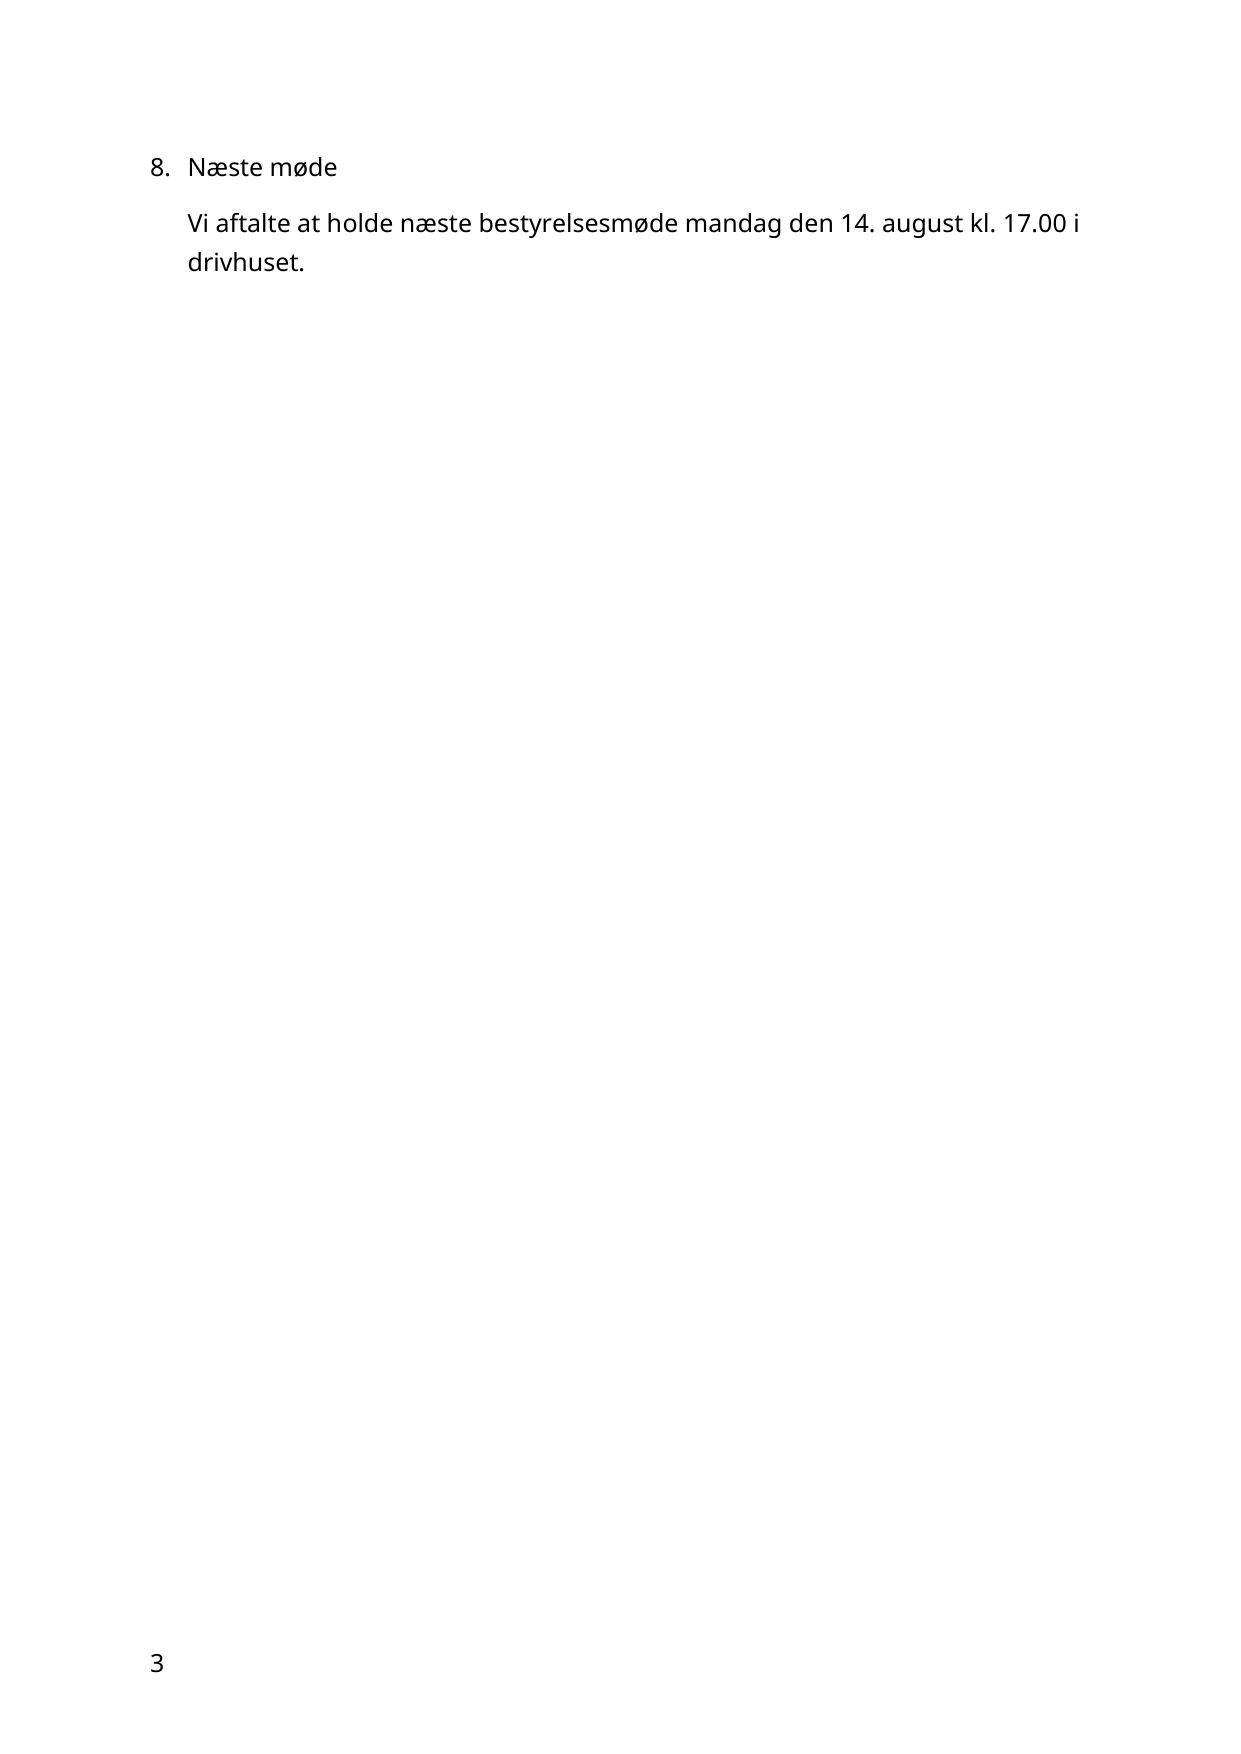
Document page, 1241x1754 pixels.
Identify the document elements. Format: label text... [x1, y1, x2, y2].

list Næste møde [150, 150, 1090, 184]
list Vi aftalte at holde næste bestyrelsesmøde mandag den 14. august kl. 17.00 i drivhuset. [187, 206, 1090, 279]
